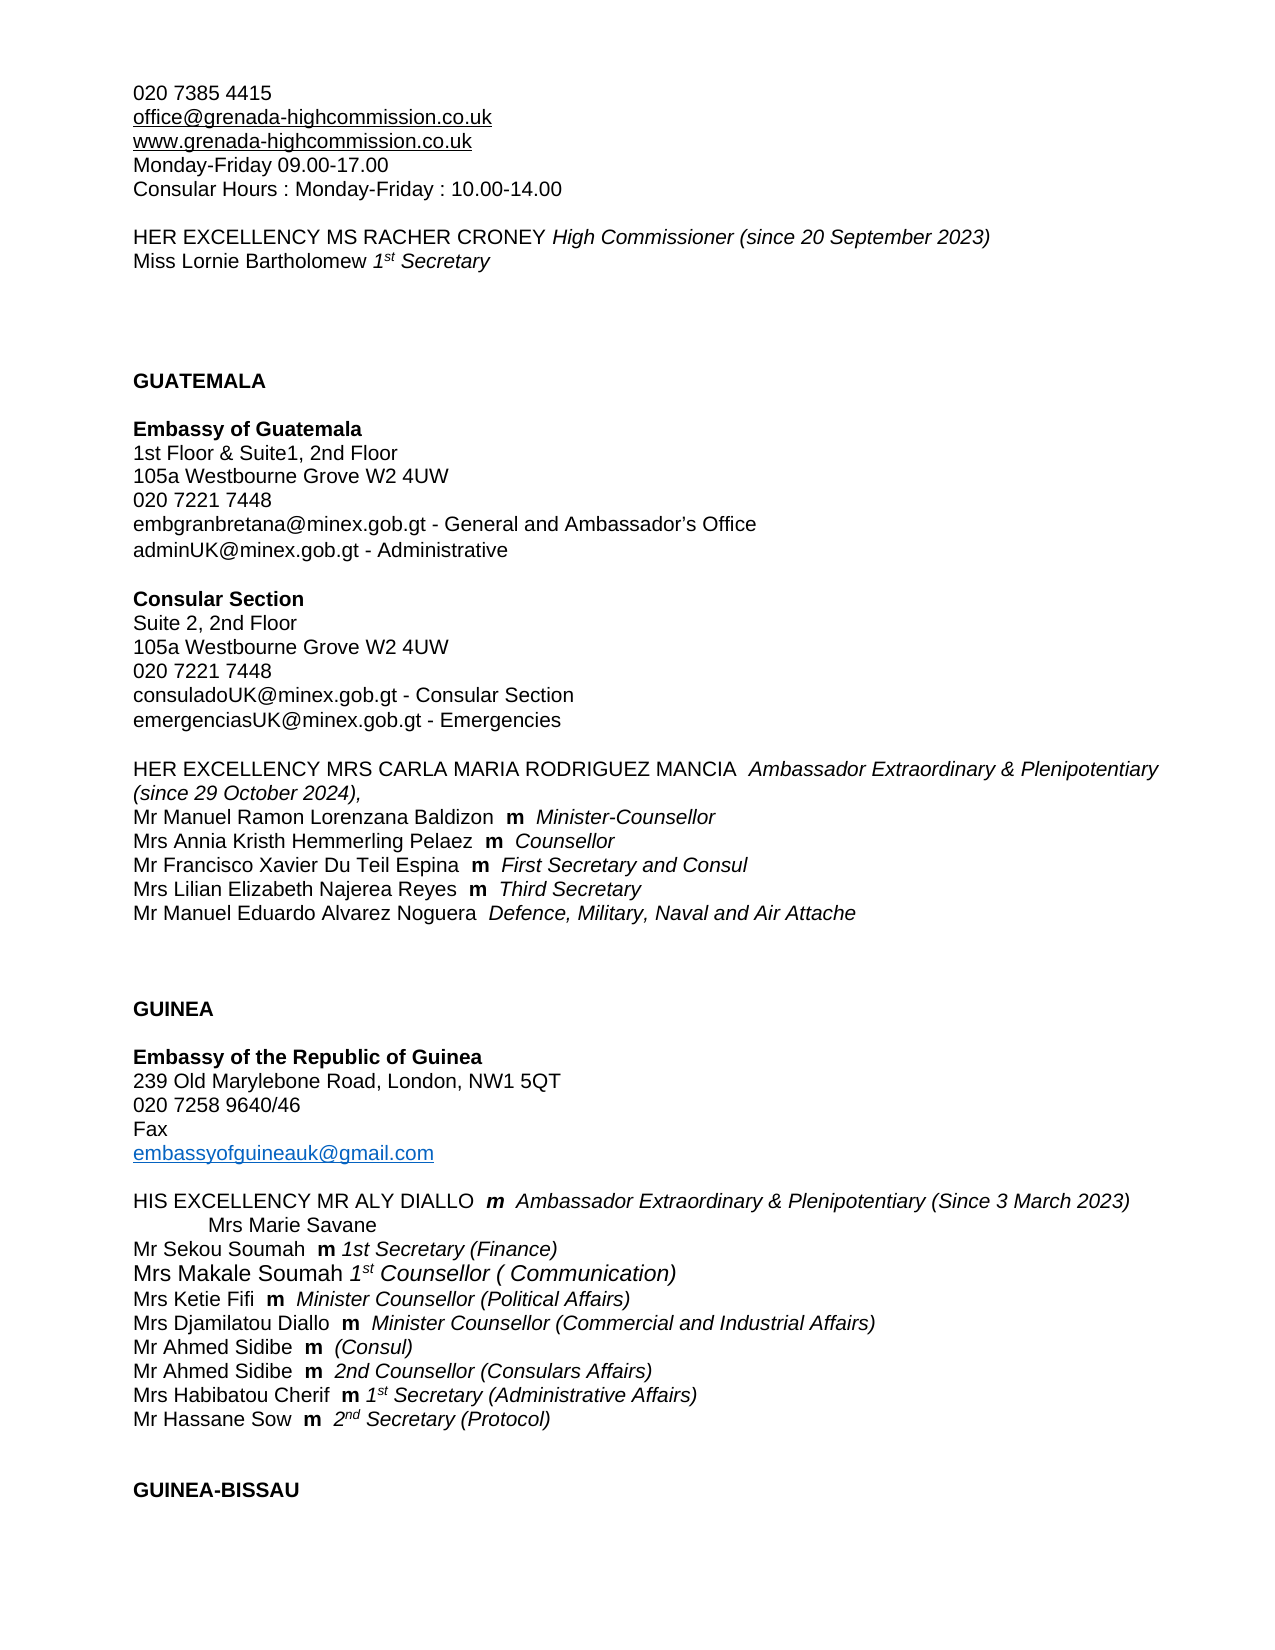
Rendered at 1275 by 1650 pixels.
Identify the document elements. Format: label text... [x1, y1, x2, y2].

text Mr Ahmed Sidibe m 2nd Counsellor (Consulars Affairs) [133, 1358, 1181, 1382]
text Mrs Marie Savane [133, 1212, 1181, 1236]
text Embassy of Guatemala [133, 416, 1181, 440]
text HER EXCELLENCY MS RACHER CRONEY High Commissioner (since 20 September 2023) [133, 225, 1181, 249]
text Mr Hassane Sow m 2nd Secretary (Protocol) [133, 1406, 1181, 1430]
text Mr Sekou Soumah m 1st Secretary (Finance) [133, 1236, 1181, 1260]
text 105a Westbourne Grove W2 4UW [133, 635, 1181, 659]
text GUATEMALA [133, 368, 1181, 392]
text Consular Hours : Monday-Friday : 10.00-14.00 [133, 177, 1181, 201]
text Embassy of the Republic of Guinea [133, 1045, 1181, 1069]
text Mr Manuel Eduardo Alvarez Noguera Defence, Military, Naval and Air Attache [133, 901, 1181, 925]
text GUINEA-BISSAU [133, 1478, 1181, 1502]
text 1st Floor & Suite1, 2nd Floor [133, 440, 1181, 464]
text GUINEA [133, 997, 1181, 1021]
text Mrs Annia Kristh Hemmerling Pelaez m Counsellor [133, 829, 1181, 853]
text consuladoUK@minex.gob.gt - Consular Section [133, 683, 1181, 707]
text Mr Francisco Xavier Du Teil Espina m First Secretary and Consul [133, 853, 1181, 877]
text embgranbretana@minex.gob.gt - General and Ambassador’s Office [133, 512, 1181, 536]
text adminUK@minex.gob.gt - Administrative [133, 537, 1181, 561]
text Consular Section [133, 587, 1181, 611]
text embassyofguineauk@gmail.com [133, 1141, 1181, 1164]
text 239 Old Marylebone Road, London, NW1 5QT [133, 1069, 1181, 1093]
text Mrs Lilian Elizabeth Najerea Reyes m Third Secretary [133, 877, 1181, 901]
text HIS EXCELLENCY MR ALY DIALLO m Ambassador Extraordinary & Plenipotentiary (Since 3 March 2023) [133, 1188, 1181, 1212]
text emergenciasUK@minex.gob.gt - Emergencies [133, 708, 1181, 732]
text Miss Lornie Bartholomew 1st Secretary [133, 249, 1181, 273]
text Mrs Makale Soumah 1st Counsellor ( Communication) [133, 1260, 1181, 1287]
text Suite 2, 2nd Floor [133, 611, 1181, 635]
text Mrs Habibatou Cherif m 1st Secretary (Administrative Affairs) [133, 1382, 1181, 1406]
text 020 7258 9640/46 [133, 1093, 1181, 1117]
text 020 7221 7448 [133, 659, 1181, 683]
text Mrs Djamilatou Diallo m Minister Counsellor (Commercial and Industrial Affairs) [133, 1311, 1181, 1334]
text www.grenada-highcommission.co.uk [133, 129, 1181, 153]
text Fax [133, 1117, 1181, 1141]
text 105a Westbourne Grove W2 4UW [133, 464, 1181, 488]
text Mr Manuel Ramon Lorenzana Baldizon m Minister-Counsellor [133, 805, 1181, 829]
text 020 7385 4415 [133, 81, 1181, 105]
text Mrs Ketie Fifi m Minister Counsellor (Political Affairs) [133, 1287, 1181, 1311]
text Monday-Friday 09.00-17.00 [133, 153, 1181, 177]
text Mr Ahmed Sidibe m (Consul) [133, 1334, 1181, 1358]
text office@grenada-highcommission.co.uk [133, 105, 1181, 129]
text 020 7221 7448 [133, 488, 1181, 512]
text HER EXCELLENCY MRS CARLA MARIA RODRIGUEZ MANCIA Ambassador Extraordinary & Plenipotentiary (since 29 October 2024), [133, 757, 1181, 805]
